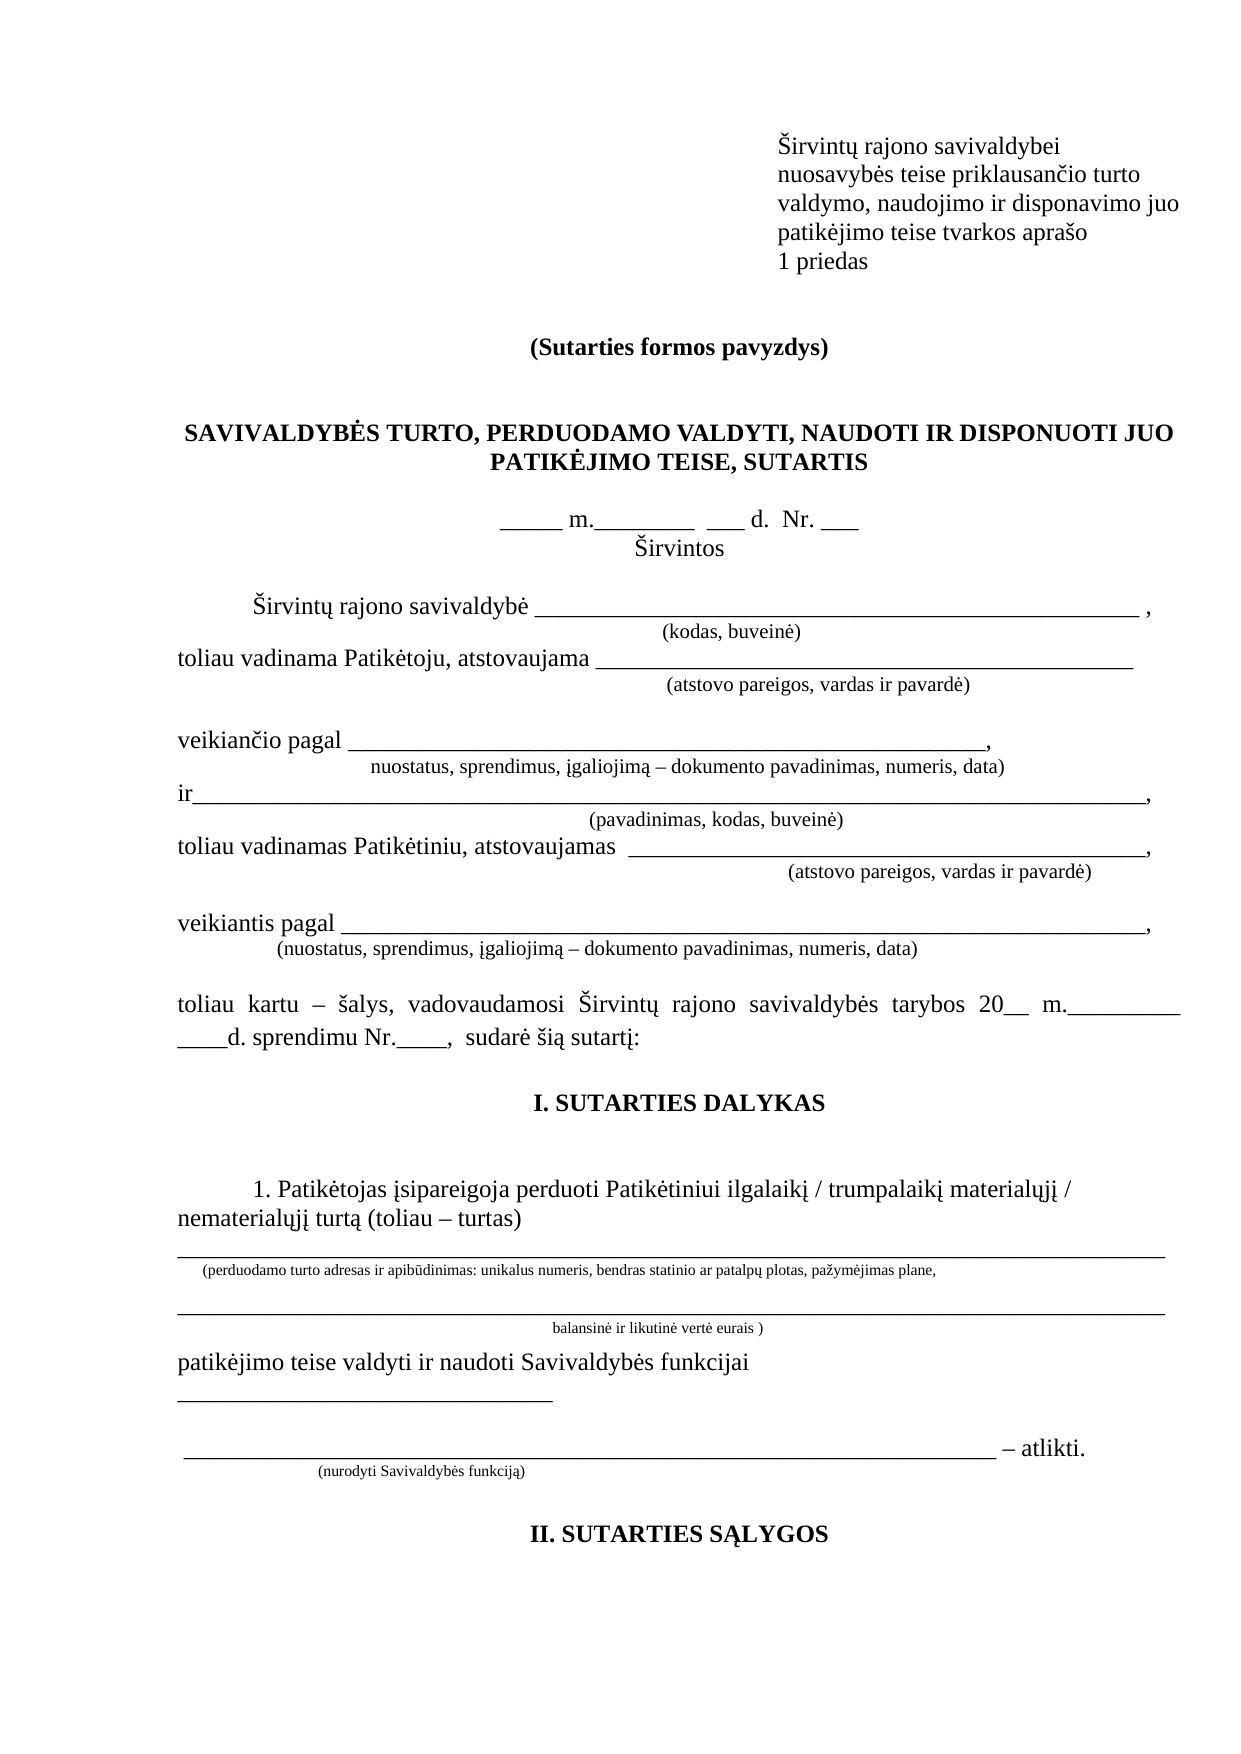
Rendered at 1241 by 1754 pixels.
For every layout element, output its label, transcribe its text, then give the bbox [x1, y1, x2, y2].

text (perduodamo turto adresas ir apibūdinimas: unikalus numeris, bendras statinio ar patalpų plotas, pažymėjimas plane, [202, 1261, 1181, 1289]
text Širvintų rajono savivaldybei [777, 131, 1181, 159]
text nuosavybės teise priklausančio turto [777, 159, 1181, 188]
text SAVIVALDYBĖS TURTO, PERDUODAMO VALDYTI, NAUDOTI IR DISPONUOTI JUO PATIKĖJIMO TEISE, SUTARTIS [177, 418, 1181, 476]
text (nuostatus, sprendimus, įgaliojimą – dokumento pavadinimas, numeris, data) [177, 936, 1181, 960]
text (atstovo pareigos, vardas ir pavardė) [177, 672, 1181, 696]
text (atstovo pareigos, vardas ir pavardė) [177, 859, 1181, 883]
text Širvintų rajono savivaldybė , [177, 591, 1181, 619]
text I. SUTARTIES DALYKAS [177, 1088, 1181, 1117]
text patikėjimo teise tvarkos aprašo [777, 217, 1181, 246]
text _____ m.________ ___ d. Nr. ___ [177, 504, 1181, 533]
text valdymo, naudojimo ir disponavimo juo [777, 188, 1181, 217]
text nuostatus, sprendimus, įgaliojimą – dokumento pavadinimas, numeris, data) [177, 754, 1181, 778]
text veikiančio pagal ___________________________________________________, [177, 725, 1181, 754]
text ir , [177, 778, 1181, 807]
text patikėjimo teise valdyti ir naudoti Savivaldybės funkcijai ______________________________ [177, 1347, 1141, 1433]
text 1 priedas [717, 246, 1181, 274]
text (kodas, buveinė) [177, 619, 1181, 643]
text 1. Patikėtojas įsipareigoja perduoti Patikėtiniui ilgalaikį / trumpalaikį materialųjį / nematerialųjį turtą (toliau – turtas) _______________________________________________________________________________ [177, 1174, 1181, 1261]
text toliau vadinamas Patikėtiniu, atstovaujamas , [177, 831, 1181, 859]
text (nurodyti Savivaldybės funkciją) [177, 1462, 1181, 1491]
text toliau kartu – šalys, vadovaudamosi Širvintų rajono savivaldybės tarybos 20__ m._________ ____d. sprendimu Nr.____, sudarė šią sutartį: [177, 989, 1181, 1051]
text (pavadinimas, kodas, buveinė) [177, 807, 1181, 831]
text veikiantis pagal , [177, 908, 1181, 936]
text _________________________________________________________________ – atlikti. [177, 1433, 1181, 1462]
text II. SUTARTIES SĄLYGOS [177, 1519, 1181, 1548]
text toliau vadinama Patikėtoju, atstovaujama ___________________________________________ [177, 643, 1181, 672]
text (Sutarties formos pavyzdys) [177, 332, 1181, 361]
text Širvintos [177, 533, 1181, 562]
text balansinė ir likutinė vertė eurais ) [477, 1318, 1181, 1347]
text _______________________________________________________________________________ [177, 1289, 1181, 1318]
